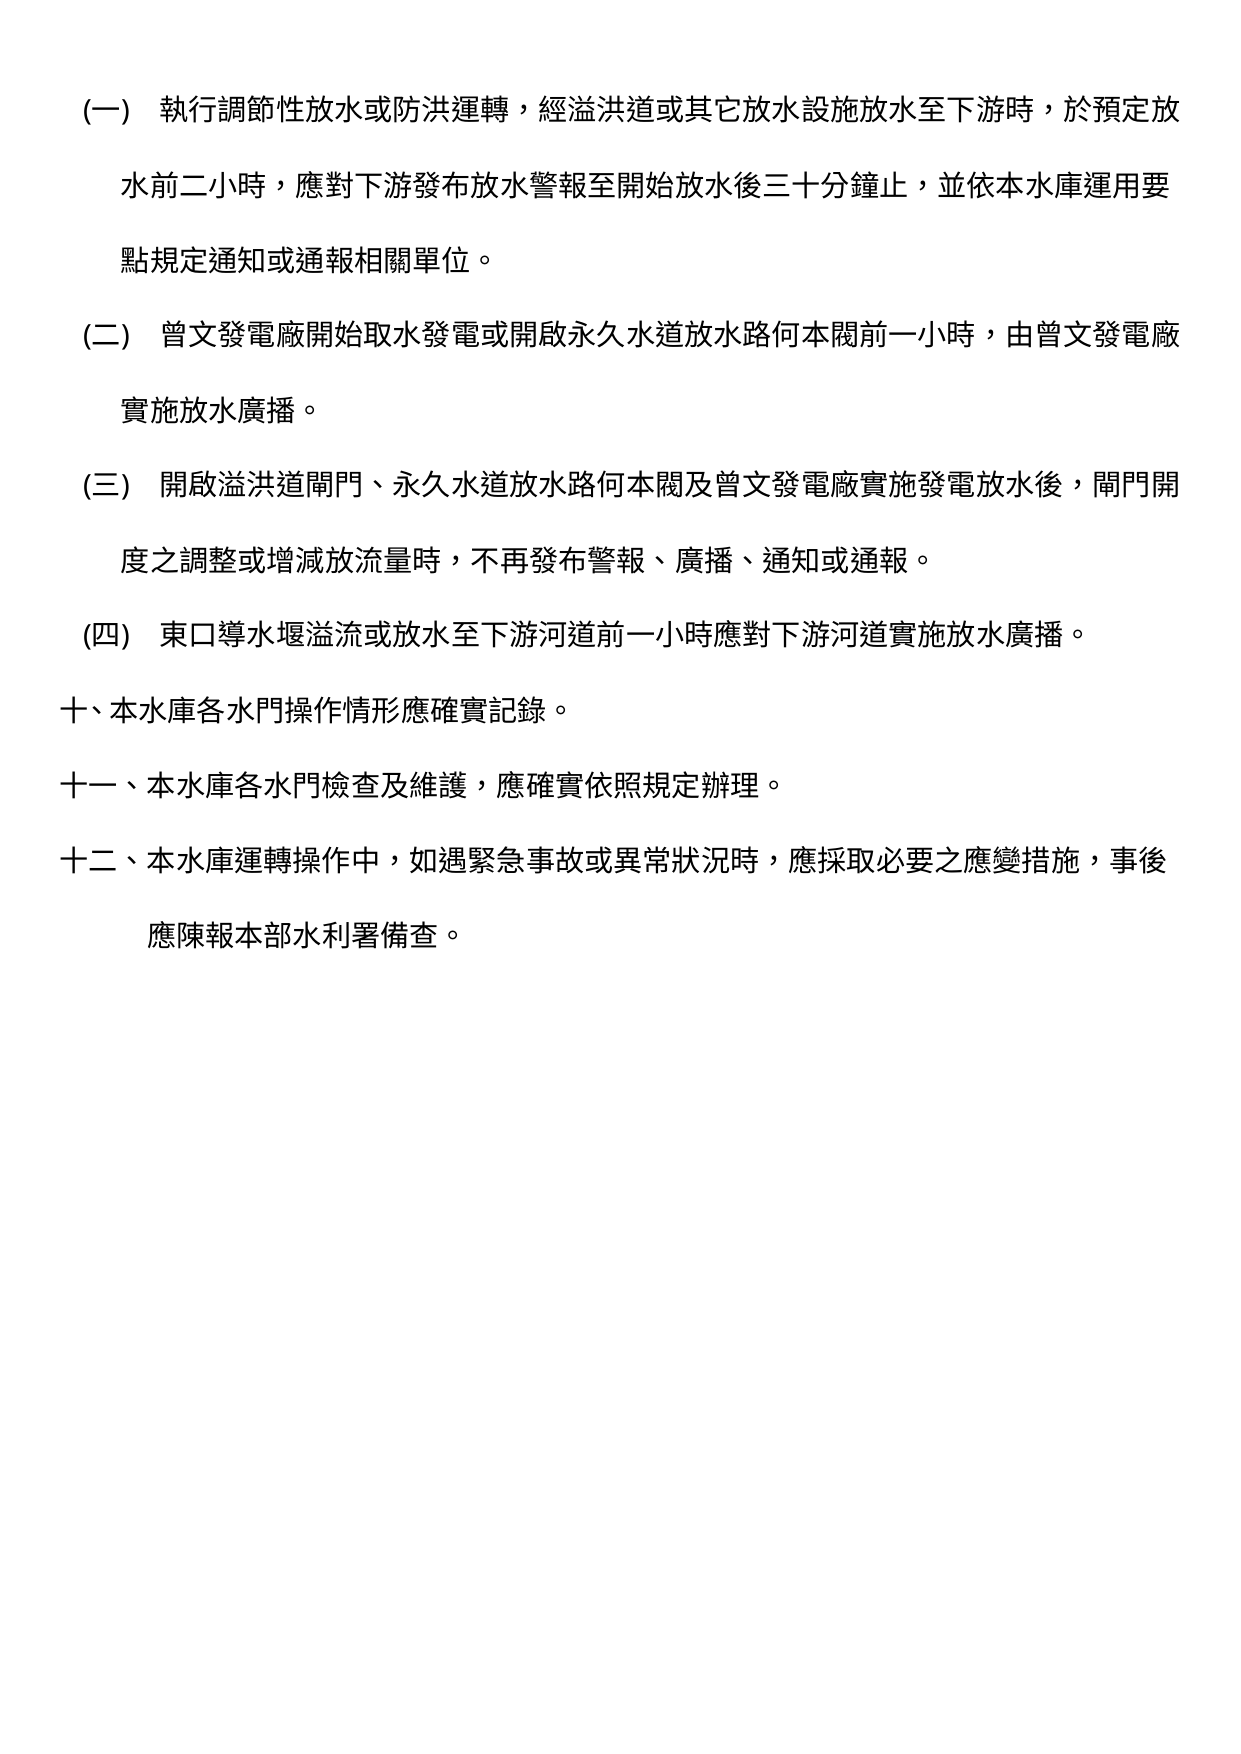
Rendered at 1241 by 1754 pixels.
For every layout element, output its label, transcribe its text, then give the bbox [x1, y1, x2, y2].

text (四) 東口導水堰溢流或放水至下游河道前一小時應對下游河道實施放水廣播。 [83, 596, 1181, 671]
text (一) 執行調節性放水或防洪運轉，經溢洪道或其它放水設施放水至下游時，於預定放水前二小時，應對下游發布放水警報至開始放水後三十分鐘止，並依本水庫運用要點規定通知或通報相關單位。 [83, 71, 1181, 296]
text 十、 本水庫各水門操作情形應確實記錄。 [59, 671, 1181, 746]
text 十二、本水庫運轉操作中，如遇緊急事故或異常狀況時，應採取必要之應變措施，事後應陳報本部水利署備查。 [59, 821, 1181, 971]
text (三) 開啟溢洪道閘門、永久水道放水路何本閥及曾文發電廠實施發電放水後，閘門開度之調整或增減放流量時，不再發布警報、廣播、通知或通報。 [83, 446, 1181, 596]
text (二) 曾文發電廠開始取水發電或開啟永久水道放水路何本閥前一小時，由曾文發電廠實施放水廣播。 [83, 296, 1181, 446]
text 十一、本水庫各水門檢查及維護，應確實依照規定辦理。 [59, 746, 1181, 821]
